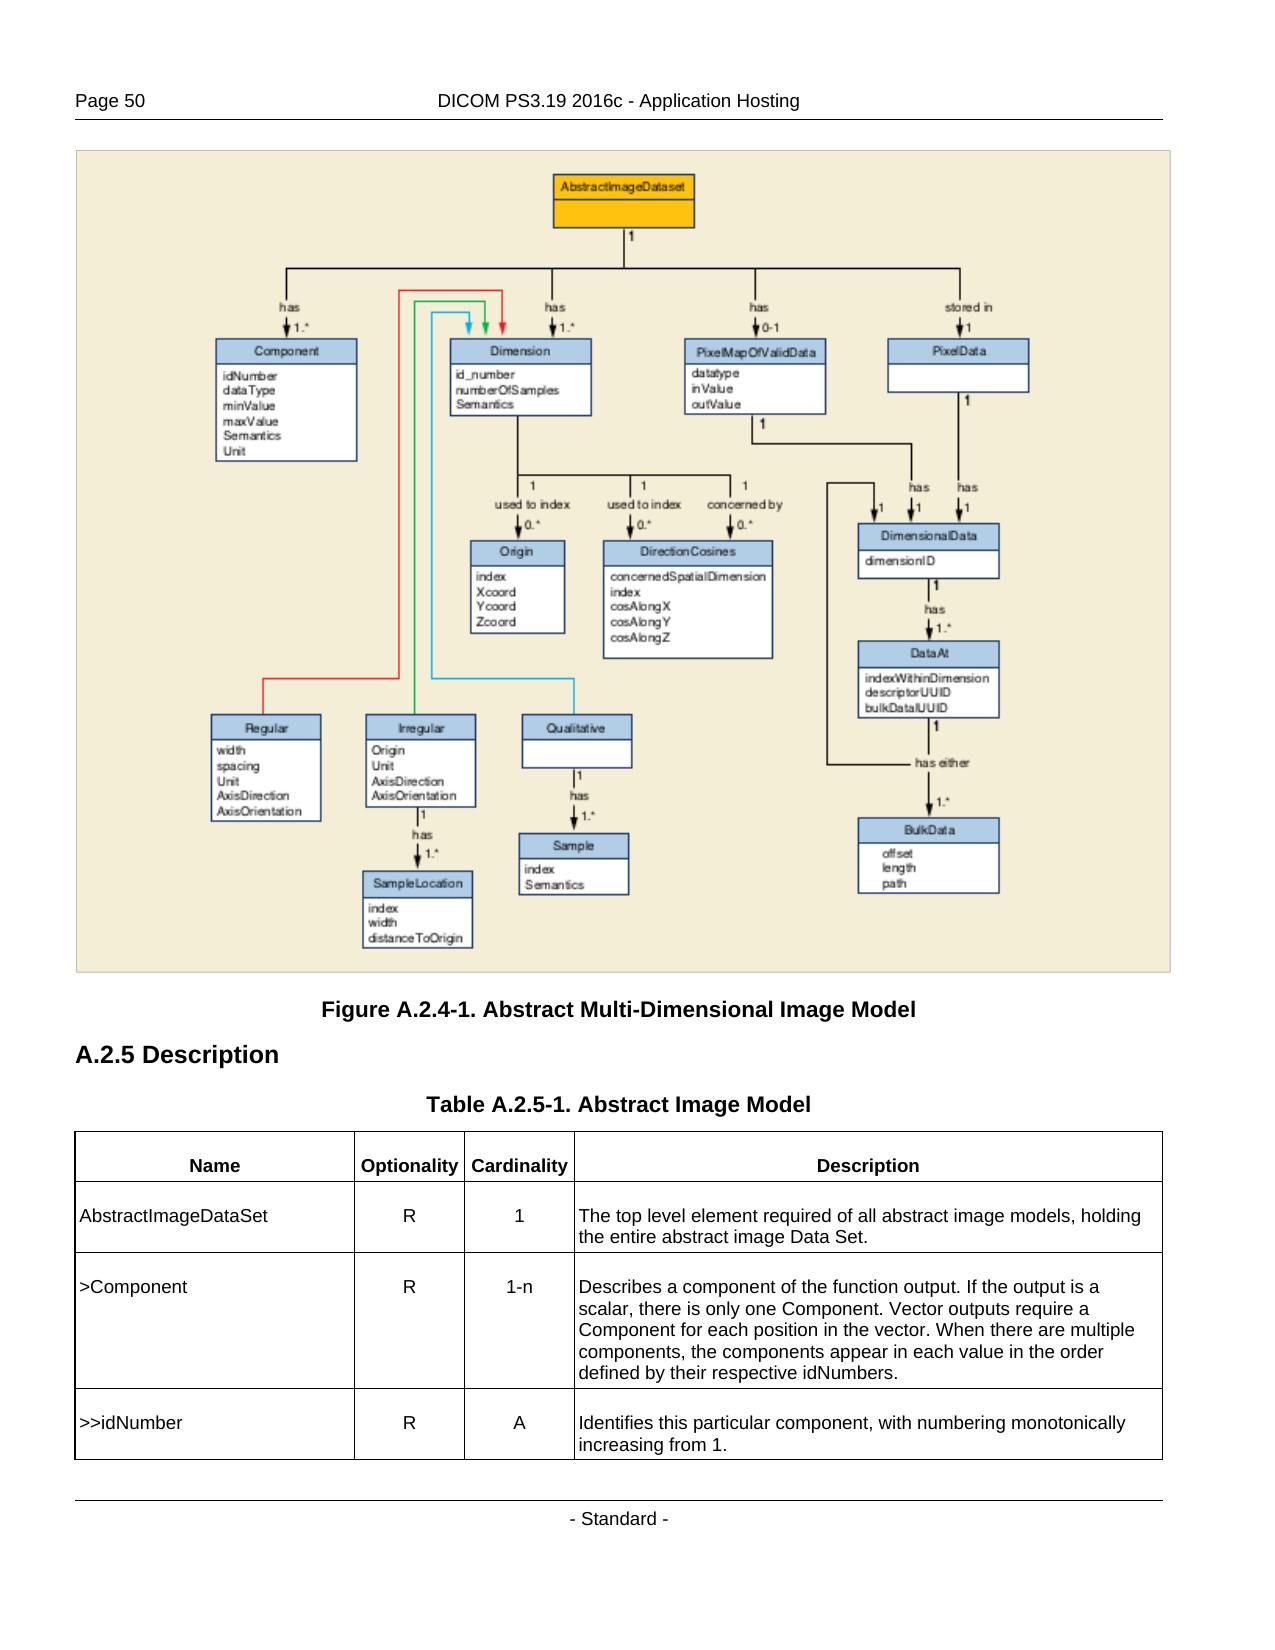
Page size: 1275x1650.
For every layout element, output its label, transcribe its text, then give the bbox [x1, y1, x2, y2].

table_header Optionality [355, 1132, 464, 1181]
table_cell R [355, 1253, 464, 1388]
table_header Description [575, 1132, 1162, 1181]
table_header Cardinality [465, 1132, 574, 1181]
table_cell Identifies this particular component, with numbering monotonically increasing from 1. [575, 1389, 1162, 1459]
table_cell >>idNumber [76, 1389, 354, 1459]
table_cell 1-n [465, 1253, 574, 1388]
text A.2.5 Description [75, 1040, 1162, 1069]
table_cell The top level element required of all abstract image models, holding the entire abstract image Data Set. [575, 1182, 1162, 1252]
table_cell >Component [76, 1253, 354, 1388]
text Table A.2.5-1. Abstract Image Model [75, 1092, 1162, 1117]
picture [75, 150, 1172, 974]
table_cell R [355, 1182, 464, 1252]
table_cell R [355, 1389, 464, 1459]
text Figure A.2.4-1. Abstract Multi-Dimensional Image Model [75, 996, 1162, 1022]
table_cell A [465, 1389, 574, 1459]
table_header Name [76, 1132, 354, 1181]
table_cell AbstractImageDataSet [76, 1182, 354, 1252]
table_cell Describes a component of the function output. If the output is a scalar, there is only one Component. Vector outputs require a Component for each position in the vector. When there are multiple components, the components appear in each value in the order defined by their respective idNumbers. [575, 1253, 1162, 1388]
table_cell 1 [465, 1182, 574, 1252]
